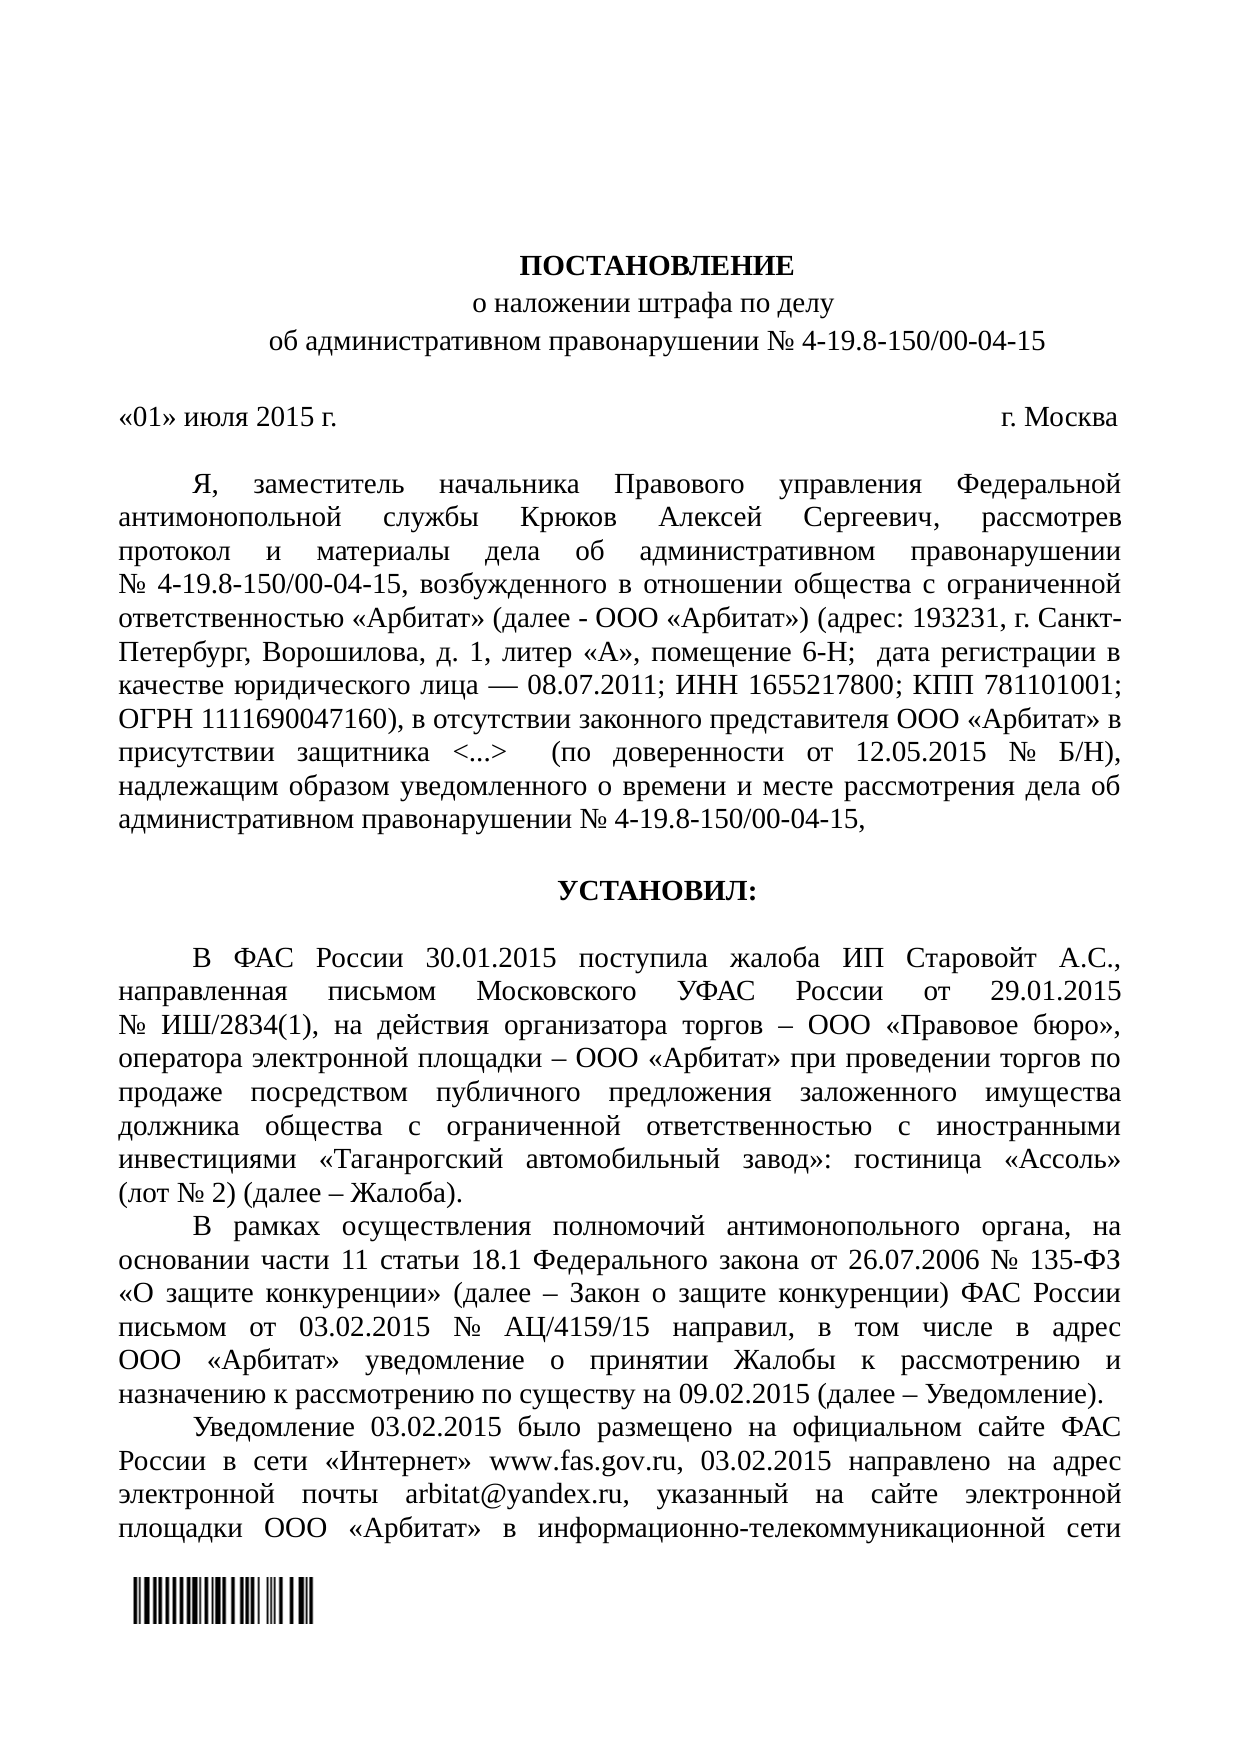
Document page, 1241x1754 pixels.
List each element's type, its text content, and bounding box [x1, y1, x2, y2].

text Уведомление 03.02.2015 было размещено на официальном сайте ФАС России в сети «Интернет» www.fas.gov.ru, 03.02.2015 направлено на адрес электронной почты arbitat@yandex.ru, указанный на сайте электронной площадки ООО «Арбитат» в информационно-телекоммуникационной сети [118, 1409, 1122, 1544]
text В ФАС России 30.01.2015 поступила жалоба ИП Старовойт А.С., направленная письмом Московского УФАС России от 29.01.2015 № ИШ/2834(1), на действия организатора торгов – ООО «Правовое бюро», оператора электронной площадки – ООО «Арбитат» при проведении торгов по продаже посредством публичного предложения заложенного имущества должника общества с ограниченной ответственностью с иностранными инвестициями «Таганрогский автомобильный завод»: гостиница «Ассоль» (лот № 2) (далее – Жалоба). [118, 940, 1122, 1208]
text Я, заместитель начальника Правового управления Федеральной антимонопольной службы Крюков Алексей Сергеевич, рассмотрев протокол и материалы дела об административном правонарушении № 4-19.8-150/00-04-15, возбужденного в отношении общества с ограниченной ответственностью «Арбитат» (далее - ООО «Арбитат») (адрес: 193231, г. Санкт-Петербург, Ворошилова, д. 1, литер «А», помещение 6-Н; дата регистрации в качестве юридического лица — 08.07.2011; ИНН 1655217800; КПП 781101001; ОГРН 1111690047160), в отсутствии законного представителя ООО «Арбитат» в присутствии защитника <...> (по доверенности от 12.05.2015 № Б/Н), надлежащим образом уведомленного о времени и месте рассмотрения дела об административном правонарушении № 4-19.8-150/00-04-15, [118, 466, 1122, 835]
text «01» июля 2015 г. г. Москва [118, 395, 1122, 432]
text о наложении штрафа по делу [118, 281, 1122, 319]
picture [118, 1577, 331, 1624]
text В рамках осуществления полномочий антимонопольного органа, на основании части 11 статьи 18.1 Федерального закона от 26.07.2006 № 135-ФЗ «О защите конкуренции» (далее – Закон о защите конкуренции) ФАС России письмом от 03.02.2015 № АЦ/4159/15 направил, в том числе в адрес ООО «Арбитат» уведомление о принятии Жалобы к рассмотрению и назначению к рассмотрению по существу на 09.02.2015 (далее – Уведомление). [118, 1208, 1122, 1409]
text об административном правонарушении № 4-19.8-150/00-04-15 [118, 319, 1122, 357]
text УСТАНОВИЛ: [118, 873, 1122, 906]
text ПОСТАНОВЛЕНИЕ [118, 243, 1122, 281]
